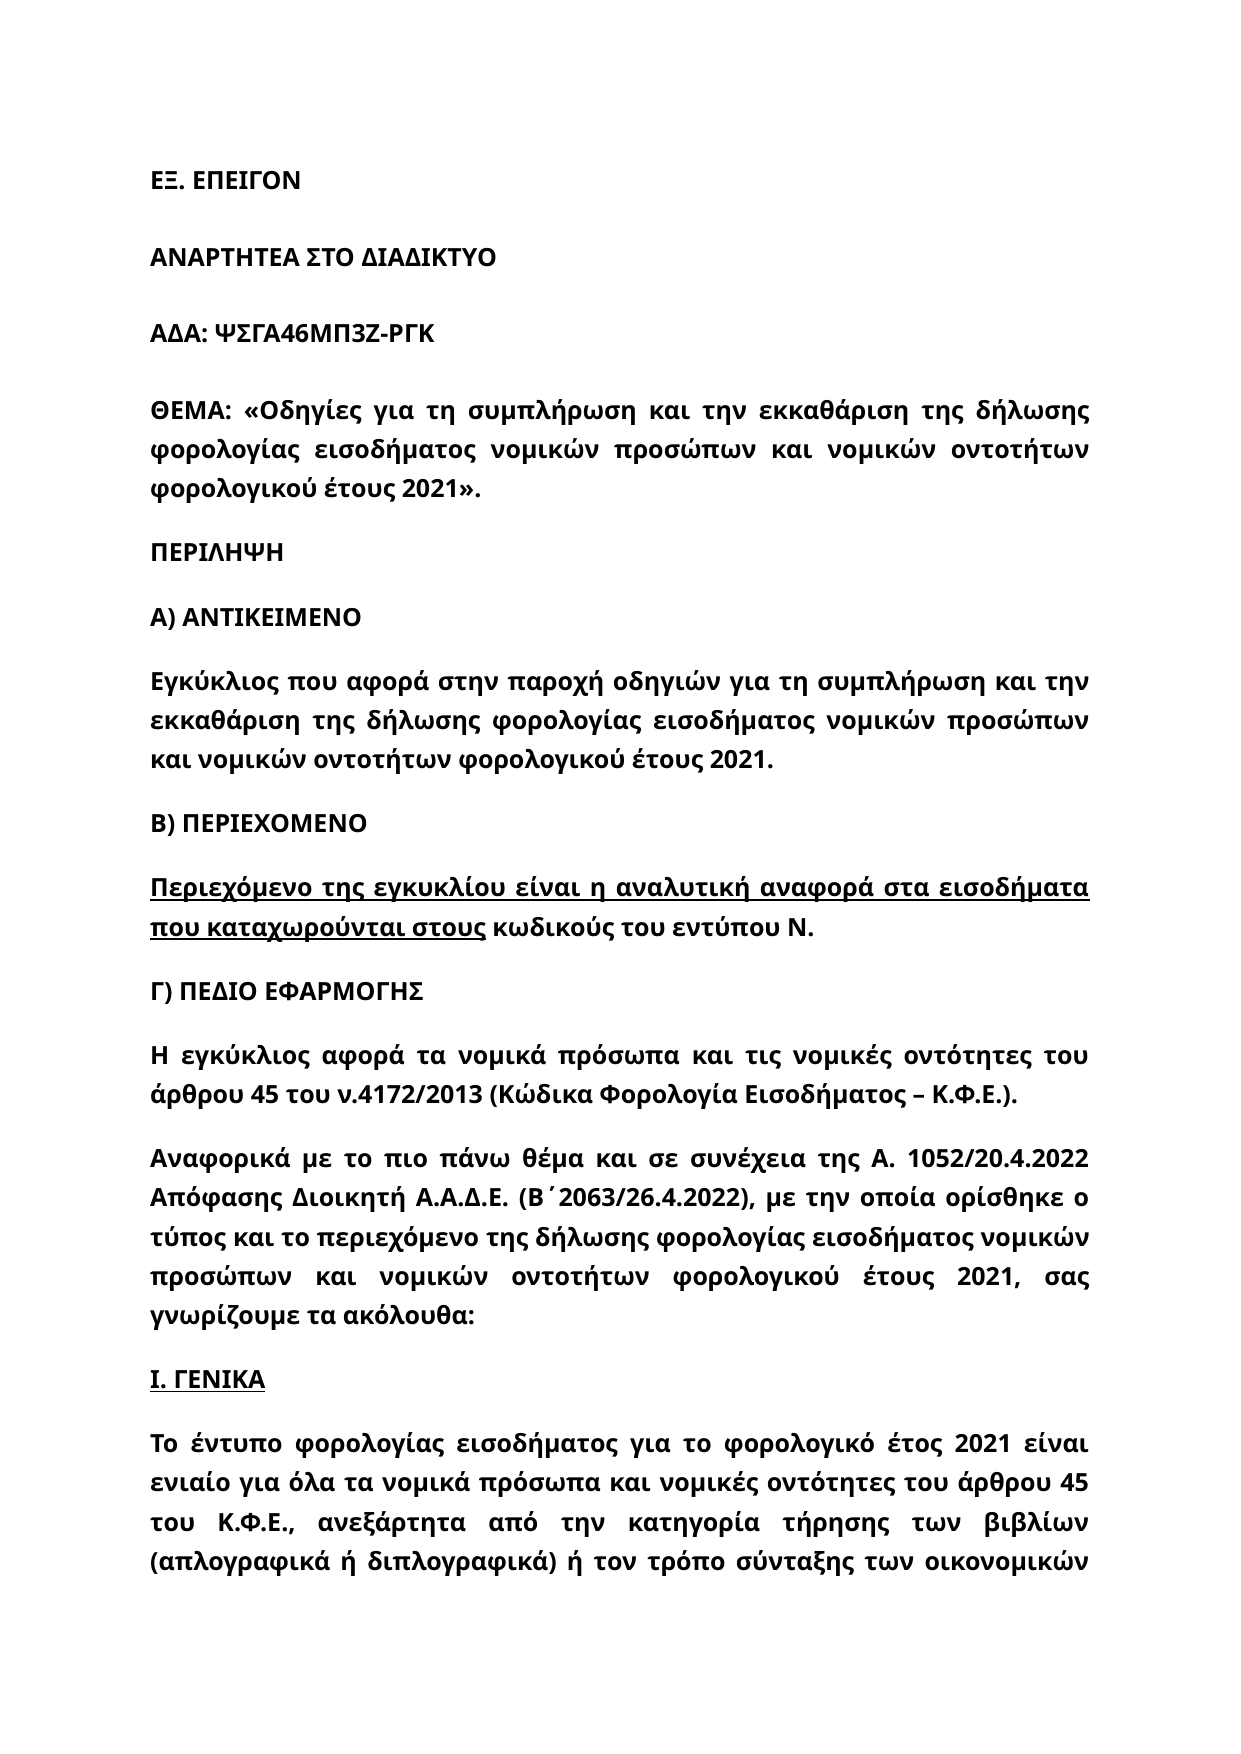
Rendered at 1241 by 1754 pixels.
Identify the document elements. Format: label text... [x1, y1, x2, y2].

text Γ) ΠΕΔΙΟ ΕΦΑΡΜΟΓΗΣ [150, 973, 1090, 1007]
text Εγκύκλιος που αφορά στην παροχή οδηγιών για τη συμπλήρωση και την εκκαθάριση της δήλωσης φορολογίας εισοδήματος νομικών προσώπων και νομικών οντοτήτων φορολογικού έτους 2021. [150, 663, 1090, 776]
text Α) ΑΝΤΙΚΕΙΜΕΝΟ [150, 599, 1090, 633]
text Αναφορικά με το πιο πάνω θέμα και σε συνέχεια της A. 1052/20.4.2022 Απόφασης Διοικητή Α.Α.Δ.Ε. (Β΄2063/26.4.2022), με την οποία ορίσθηκε ο τύπος και το περιεχόμενο της δήλωσης φορολογίας εισοδήματος νομικών προσώπων και νομικών οντοτήτων φορολογικού έτους 2021, σας γνωρίζουμε τα ακόλουθα: [150, 1141, 1090, 1332]
title ΑΔΑ: ΨΣΓΑ46ΜΠ3Ζ-ΡΓΚ [150, 316, 1090, 350]
text ΠΕΡΙΛΗΨΗ [150, 535, 1090, 569]
title ΑΝΑΡΤΗΤΕΑ ΣΤΟ ΔΙΑΔΙΚΤΥΟ [150, 239, 1090, 273]
text Ι. ΓΕΝΙΚΑ [150, 1362, 1090, 1396]
text Περιεχόμενο της εγκυκλίου είναι η αναλυτική αναφορά στα εισοδήματα [150, 870, 1090, 899]
text που καταχωρούνται στους κωδικούς του εντύπου Ν. [150, 901, 1090, 943]
text Η εγκύκλιος αφορά τα νομικά πρόσωπα και τις νομικές οντότητες του άρθρου 45 του ν.4172/2013 (Κώδικα Φορολογία Εισοδήματος – Κ.Φ.Ε.). [150, 1037, 1090, 1111]
title ΕΞ. ΕΠΕΙΓΟΝ [150, 162, 1090, 197]
text Β) ΠΕΡΙΕΧΟΜΕΝΟ [150, 806, 1090, 840]
text Το έντυπο φορολογίας εισοδήματος για το φορολογικό έτος 2021 είναι ενιαίο για όλα τα νομικά πρόσωπα και νομικές οντότητες του άρθρου 45 του Κ.Φ.Ε., ανεξάρτητα από την κατηγορία τήρησης των βιβλίων (απλογραφικά ή διπλογραφικά) ή τον τρόπο σύνταξης των οικονομικών [150, 1426, 1090, 1577]
text ΘΕΜΑ: «Οδηγίες για τη συμπλήρωση και την εκκαθάριση της δήλωσης φορολογίας εισοδήματος νομικών προσώπων και νομικών οντοτήτων φορολογικού έτους 2021». [150, 392, 1090, 505]
